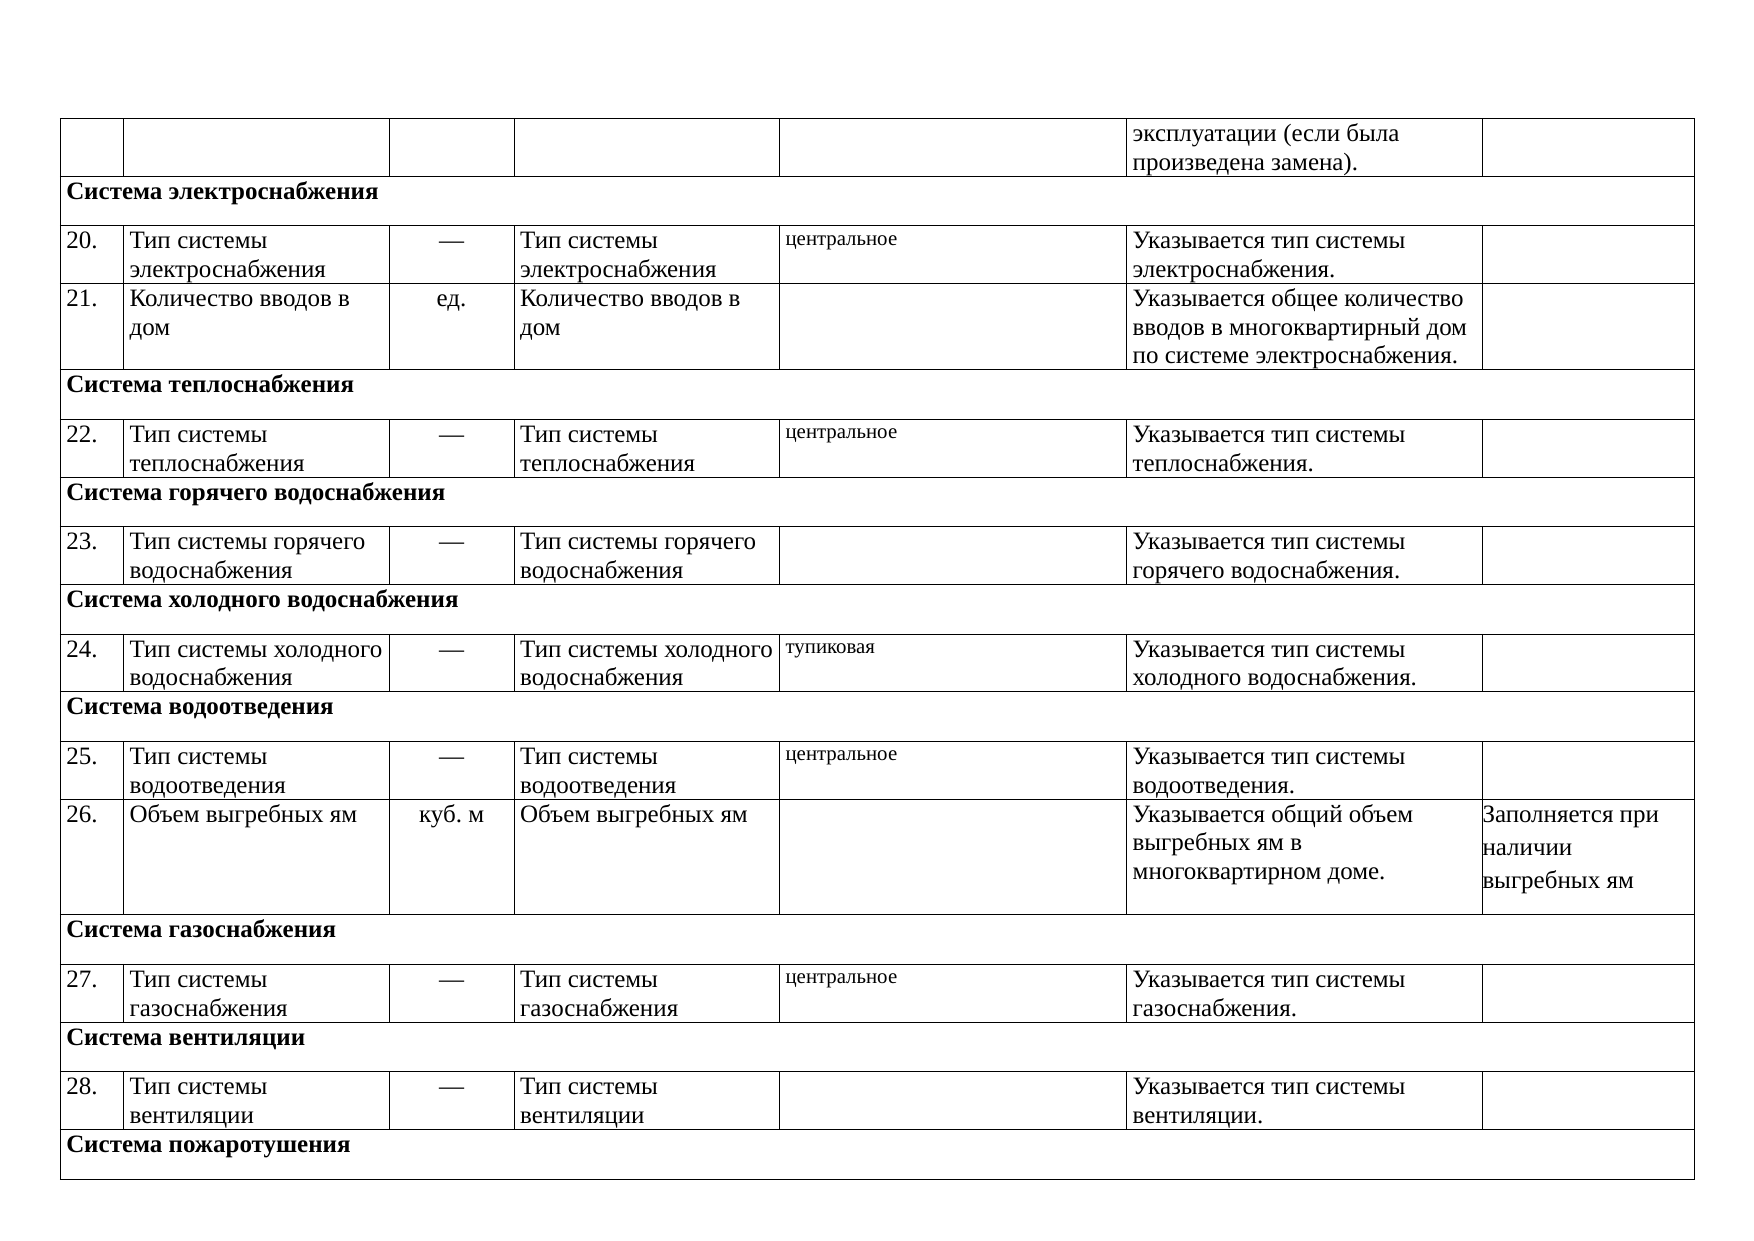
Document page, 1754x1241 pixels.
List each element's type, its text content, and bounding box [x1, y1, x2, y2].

table_cell — [390, 420, 514, 477]
table_cell эксплуатации (если была произведена замена). [1127, 119, 1482, 176]
table_cell Указывается тип системы вентиляции. [1127, 1072, 1482, 1129]
table_cell [780, 284, 1126, 369]
table_cell Тип системы вентиляции [124, 1072, 389, 1129]
table_cell 20. [61, 226, 123, 283]
table_cell Тип системы водоотведения [515, 742, 779, 798]
table_cell Указывается тип системы теплоснабжения. [1127, 420, 1482, 477]
table_cell Система пожаротушения [61, 1130, 1694, 1178]
table_cell [515, 119, 779, 176]
table_cell Количество вводов в дом [124, 284, 389, 369]
table_cell [1483, 527, 1694, 584]
table_cell Система газоснабжения [61, 915, 1694, 964]
table_cell 27. [61, 965, 123, 1022]
table_cell Система холодного водоснабжения [61, 585, 1694, 634]
table_cell Тип системы холодного водоснабжения [124, 635, 389, 691]
table_cell Система теплоснабжения [61, 370, 1694, 419]
table_cell 24. [61, 635, 123, 691]
table_cell центральное [780, 965, 1126, 1022]
table_cell центральное [780, 742, 1126, 798]
table_cell Тип системы газоснабжения [124, 965, 389, 1022]
table_cell Тип системы вентиляции [515, 1072, 779, 1129]
table_cell Указывается тип системы горячего водоснабжения. [1127, 527, 1482, 584]
table_cell 25. [61, 742, 123, 798]
table_cell куб. м [390, 800, 514, 914]
table_cell Тип системы газоснабжения [515, 965, 779, 1022]
table_cell 23. [61, 527, 123, 584]
table_cell Тип системы горячего водоснабжения [124, 527, 389, 584]
table_cell [780, 527, 1126, 584]
table_cell Количество вводов в дом [515, 284, 779, 369]
table_cell [780, 119, 1126, 176]
table_cell Система электроснабжения [61, 177, 1694, 225]
table_cell центральное [780, 226, 1126, 283]
table_cell Указывается тип системы электроснабжения. [1127, 226, 1482, 283]
table_cell [1483, 226, 1694, 283]
table_cell — [390, 635, 514, 691]
table_cell [1483, 742, 1694, 798]
table_cell [780, 800, 1126, 914]
table_cell — [390, 527, 514, 584]
table_cell Тип системы холодного водоснабжения [515, 635, 779, 691]
table_cell Указывается тип системы холодного водоснабжения. [1127, 635, 1482, 691]
table_cell Система горячего водоснабжения [61, 478, 1694, 526]
table_cell Система водоотведения [61, 692, 1694, 741]
table_cell Указывается общий объем выгребных ям в многоквартирном доме. [1127, 800, 1482, 914]
table_cell [61, 119, 123, 176]
table_cell Тип системы электроснабжения [124, 226, 389, 283]
table_cell Объем выгребных ям [515, 800, 779, 914]
table_cell [1483, 965, 1694, 1022]
table_cell Тип системы теплоснабжения [124, 420, 389, 477]
table_cell [1483, 119, 1694, 176]
table_cell — [390, 1072, 514, 1129]
table_cell 28. [61, 1072, 123, 1129]
table_cell тупиковая [780, 635, 1126, 691]
table_cell Тип системы электроснабжения [515, 226, 779, 283]
table_cell [1483, 284, 1694, 369]
table_cell 22. [61, 420, 123, 477]
table_cell — [390, 226, 514, 283]
table_cell — [390, 742, 514, 798]
table_cell Указывается тип системы водоотведения. [1127, 742, 1482, 798]
table_cell [1483, 420, 1694, 477]
table_cell Указывается общее количество вводов в многоквартирный дом по системе электроснабжения. [1127, 284, 1482, 369]
table_cell [124, 119, 389, 176]
table_cell Объем выгребных ям [124, 800, 389, 914]
table_cell Система вентиляции [61, 1023, 1694, 1071]
table_cell ед. [390, 284, 514, 369]
table_cell 21. [61, 284, 123, 369]
table_cell Тип системы водоотведения [124, 742, 389, 798]
table_cell центральное [780, 420, 1126, 477]
table_cell [780, 1072, 1126, 1129]
table_cell [1483, 635, 1694, 691]
table_cell [1483, 1072, 1694, 1129]
table_cell Тип системы теплоснабжения [515, 420, 779, 477]
table_cell Заполняется при наличии выгребных ям [1483, 800, 1694, 914]
table_cell Тип системы горячего водоснабжения [515, 527, 779, 584]
table_cell Указывается тип системы газоснабжения. [1127, 965, 1482, 1022]
table_cell [390, 119, 514, 176]
table_cell 26. [61, 800, 123, 914]
table_cell — [390, 965, 514, 1022]
